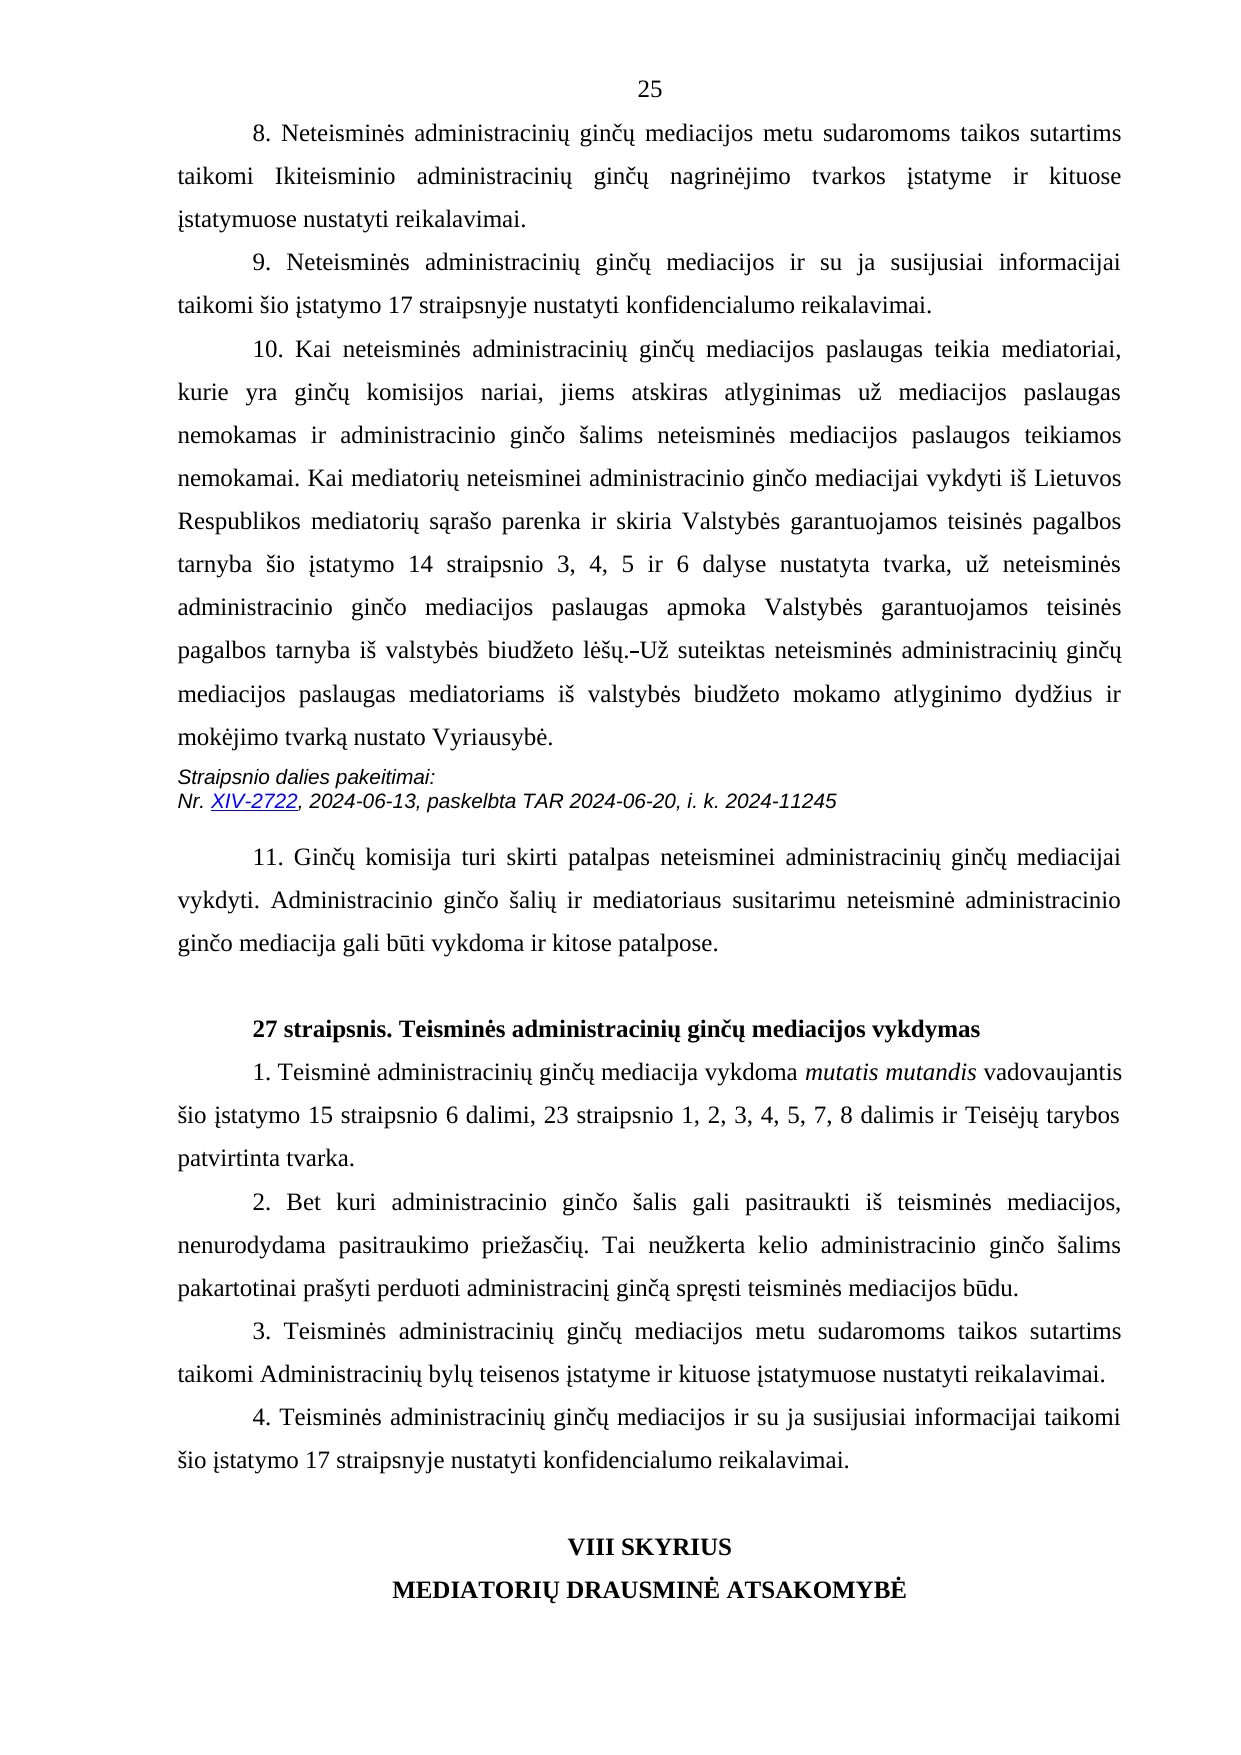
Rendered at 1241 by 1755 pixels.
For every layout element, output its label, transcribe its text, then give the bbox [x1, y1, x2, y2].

text 8. Neteisminės administracinių ginčų mediacijos metu sudaromoms taikos sutartims taikomi Ikiteisminio administracinių ginčų nagrinėjimo tvarkos įstatyme ir kituose įstatymuose nustatyti reikalavimai. [177, 118, 1122, 233]
text 27 straipsnis. Teisminės administracinių ginčų mediacijos vykdymas [177, 1014, 1122, 1043]
text 1. Teisminė administracinių ginčų mediacija vykdoma mutatis mutandis vadovaujantis šio įstatymo 15 straipsnio 6 dalimi, 23 straipsnio 1, 2, 3, 4, 5, 7, 8 dalimis ir Teisėjų tarybos patvirtinta tvarka. [177, 1057, 1122, 1172]
text Nr. XIV-2722, 2024-06-13, paskelbta TAR 2024-06-20, i. k. 2024-11245 [177, 789, 1122, 813]
text 4. Teisminės administracinių ginčų mediacijos ir su ja susijusiai informacijai taikomi šio įstatymo 17 straipsnyje nustatyti konfidencialumo reikalavimai. [177, 1402, 1122, 1474]
text 10. Kai neteisminės administracinių ginčų mediacijos paslaugas teikia mediatoriai, kurie yra ginčų komisijos nariai, jiems atskiras atlyginimas už mediacijos paslaugas nemokamas ir administracinio ginčo šalims neteisminės mediacijos paslaugos teikiamos nemokamai. Kai mediatorių neteisminei administracinio ginčo mediacijai vykdyti iš Lietuvos Respublikos mediatorių sąrašo parenka ir skiria Valstybės garantuojamos teisinės pagalbos tarnyba šio įstatymo 14 straipsnio 3, 4, 5 ir 6 dalyse nustatyta tvarka, už neteisminės administracinio ginčo mediacijos paslaugas apmoka Valstybės garantuojamos teisinės pagalbos tarnyba iš valstybės biudžeto lėšų. Už suteiktas neteisminės administracinių ginčų mediacijos paslaugas mediatoriams iš valstybės biudžeto mokamo atlyginimo dydžius ir mokėjimo tvarką nustato Vyriausybė. [177, 334, 1122, 751]
text MEDIATORIŲ DRAUSMINĖ ATSAKOMYBĖ [177, 1575, 1122, 1603]
text 3. Teisminės administracinių ginčų mediacijos metu sudaromoms taikos sutartims taikomi Administracinių bylų teisenos įstatyme ir kituose įstatymuose nustatyti reikalavimai. [177, 1316, 1122, 1388]
text 11. Ginčų komisija turi skirti patalpas neteisminei administracinių ginčų mediacijai vykdyti. Administracinio ginčo šalių ir mediatoriaus susitarimu neteisminė administracinio ginčo mediacija gali būti vykdoma ir kitose patalpose. [177, 842, 1122, 957]
text Straipsnio dalies pakeitimai: [177, 765, 1122, 789]
text 2. Bet kuri administracinio ginčo šalis gali pasitraukti iš teisminės mediacijos, nenurodydama pasitraukimo priežasčių. Tai neužkerta kelio administracinio ginčo šalims pakartotinai prašyti perduoti administracinį ginčą spręsti teisminės mediacijos būdu. [177, 1187, 1122, 1302]
text VIII SKYRIUS [177, 1532, 1122, 1560]
text 9. Neteisminės administracinių ginčų mediacijos ir su ja susijusiai informacijai taikomi šio įstatymo 17 straipsnyje nustatyti konfidencialumo reikalavimai. [177, 247, 1122, 319]
